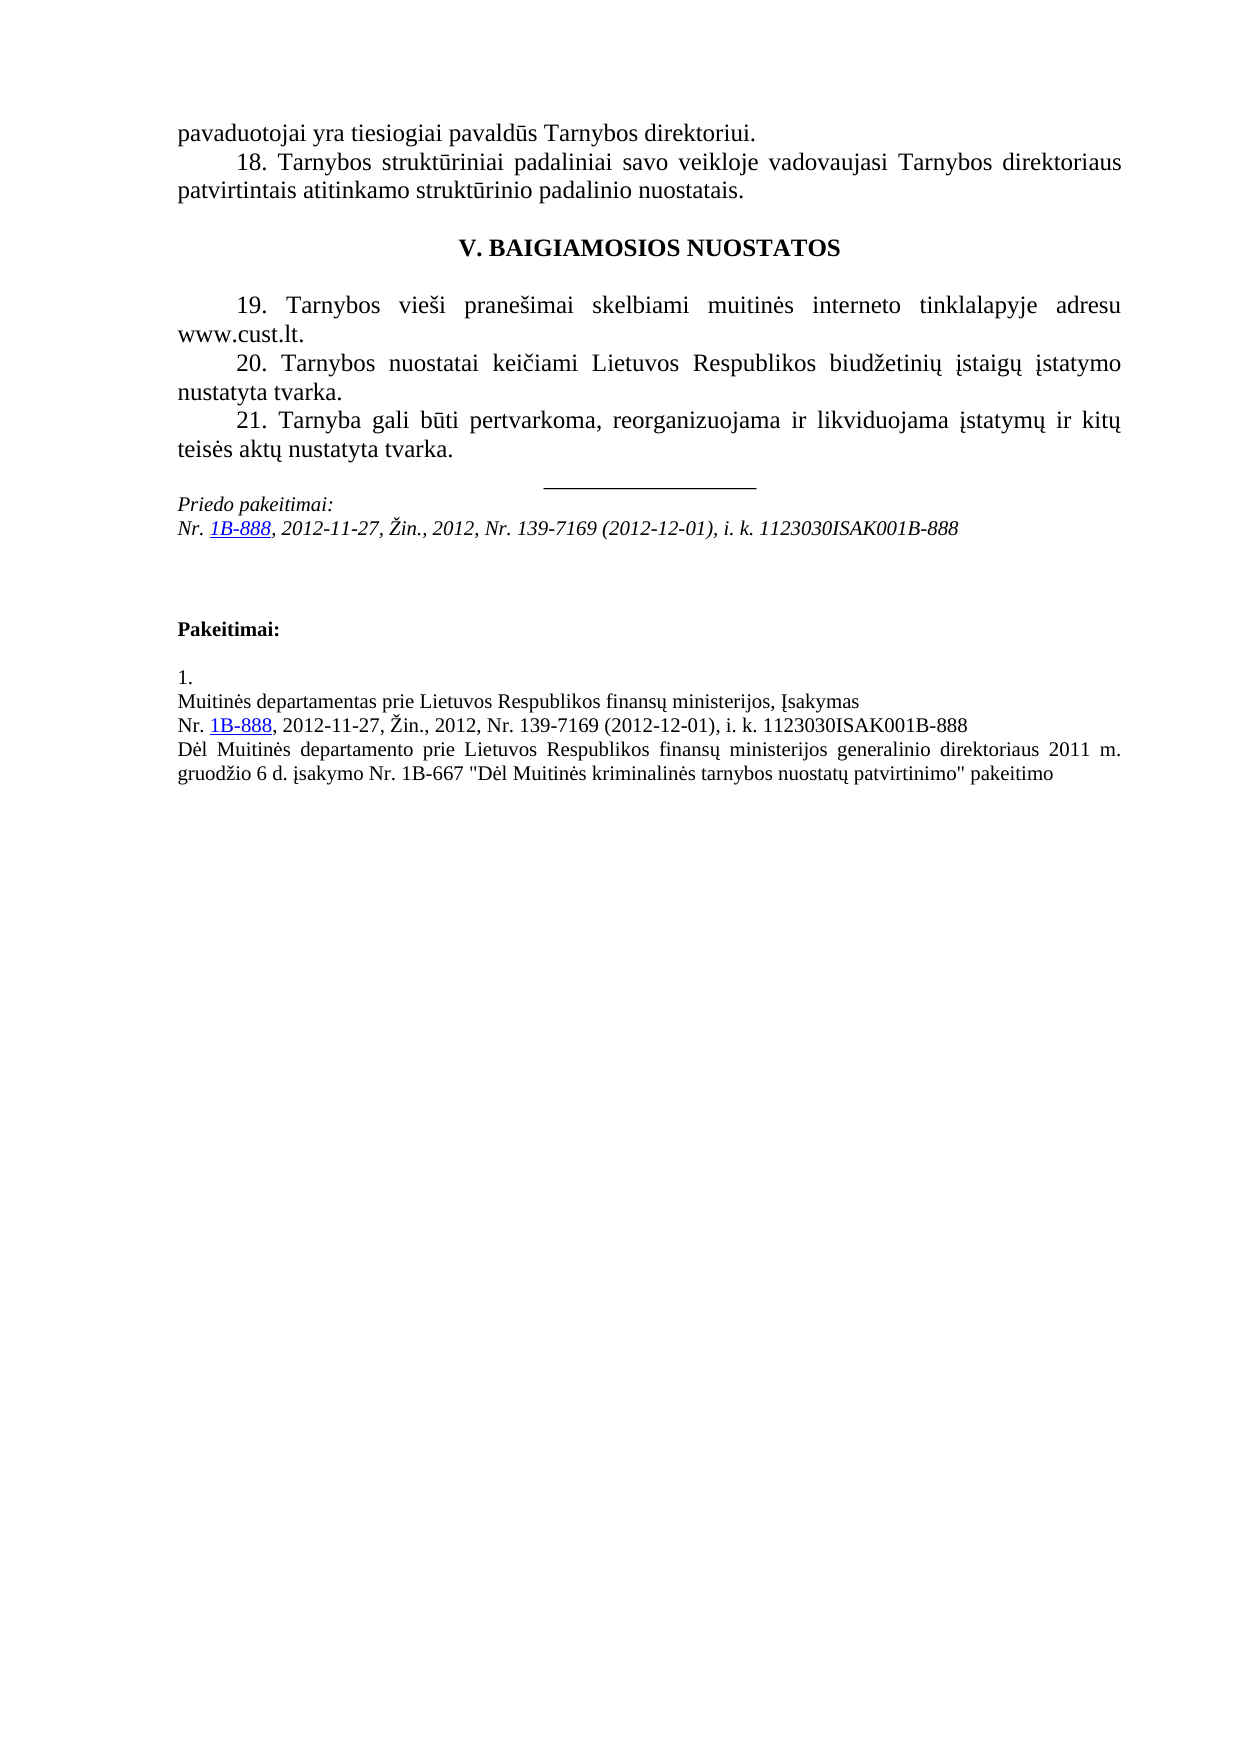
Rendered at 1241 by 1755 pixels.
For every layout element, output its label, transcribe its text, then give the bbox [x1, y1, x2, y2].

text Pakeitimai: [177, 617, 1122, 641]
text Muitinės departamentas prie Lietuvos Respublikos finansų ministerijos, Įsakymas [177, 689, 1122, 713]
text _________________ [177, 463, 1122, 492]
text 20. Tarnybos nuostatai keičiami Lietuvos Respublikos biudžetinių įstaigų įstatymo nustatyta tvarka. [177, 348, 1122, 406]
text 1. [177, 665, 1122, 689]
text Nr. 1B-888, 2012-11-27, Žin., 2012, Nr. 139-7169 (2012-12-01), i. k. 1123030ISAK001B-888 [177, 516, 1122, 540]
text Dėl Muitinės departamento prie Lietuvos Respublikos finansų ministerijos generalinio direktoriaus 2011 m. gruodžio 6 d. įsakymo Nr. 1B-667 "Dėl Muitinės kriminalinės tarnybos nuostatų patvirtinimo" pakeitimo [177, 737, 1122, 785]
text 18. Tarnybos struktūriniai padaliniai savo veikloje vadovaujasi Tarnybos direktoriaus patvirtintais atitinkamo struktūrinio padalinio nuostatais. [177, 147, 1122, 204]
text Nr. 1B-888, 2012-11-27, Žin., 2012, Nr. 139-7169 (2012-12-01), i. k. 1123030ISAK001B-888 [177, 713, 1122, 737]
text 19. Tarnybos vieši pranešimai skelbiami muitinės interneto tinklalapyje adresu www.cust.lt. [177, 291, 1122, 348]
text V. BAIGIAMOSIOS NUOSTATOS [177, 233, 1122, 262]
text 21. Tarnyba gali būti pertvarkoma, reorganizuojama ir likviduojama įstatymų ir kitų teisės aktų nustatyta tvarka. [177, 406, 1122, 463]
text Priedo pakeitimai: [177, 492, 1122, 516]
text pavaduotojai yra tiesiogiai pavaldūs Tarnybos direktoriui. [177, 118, 1122, 147]
